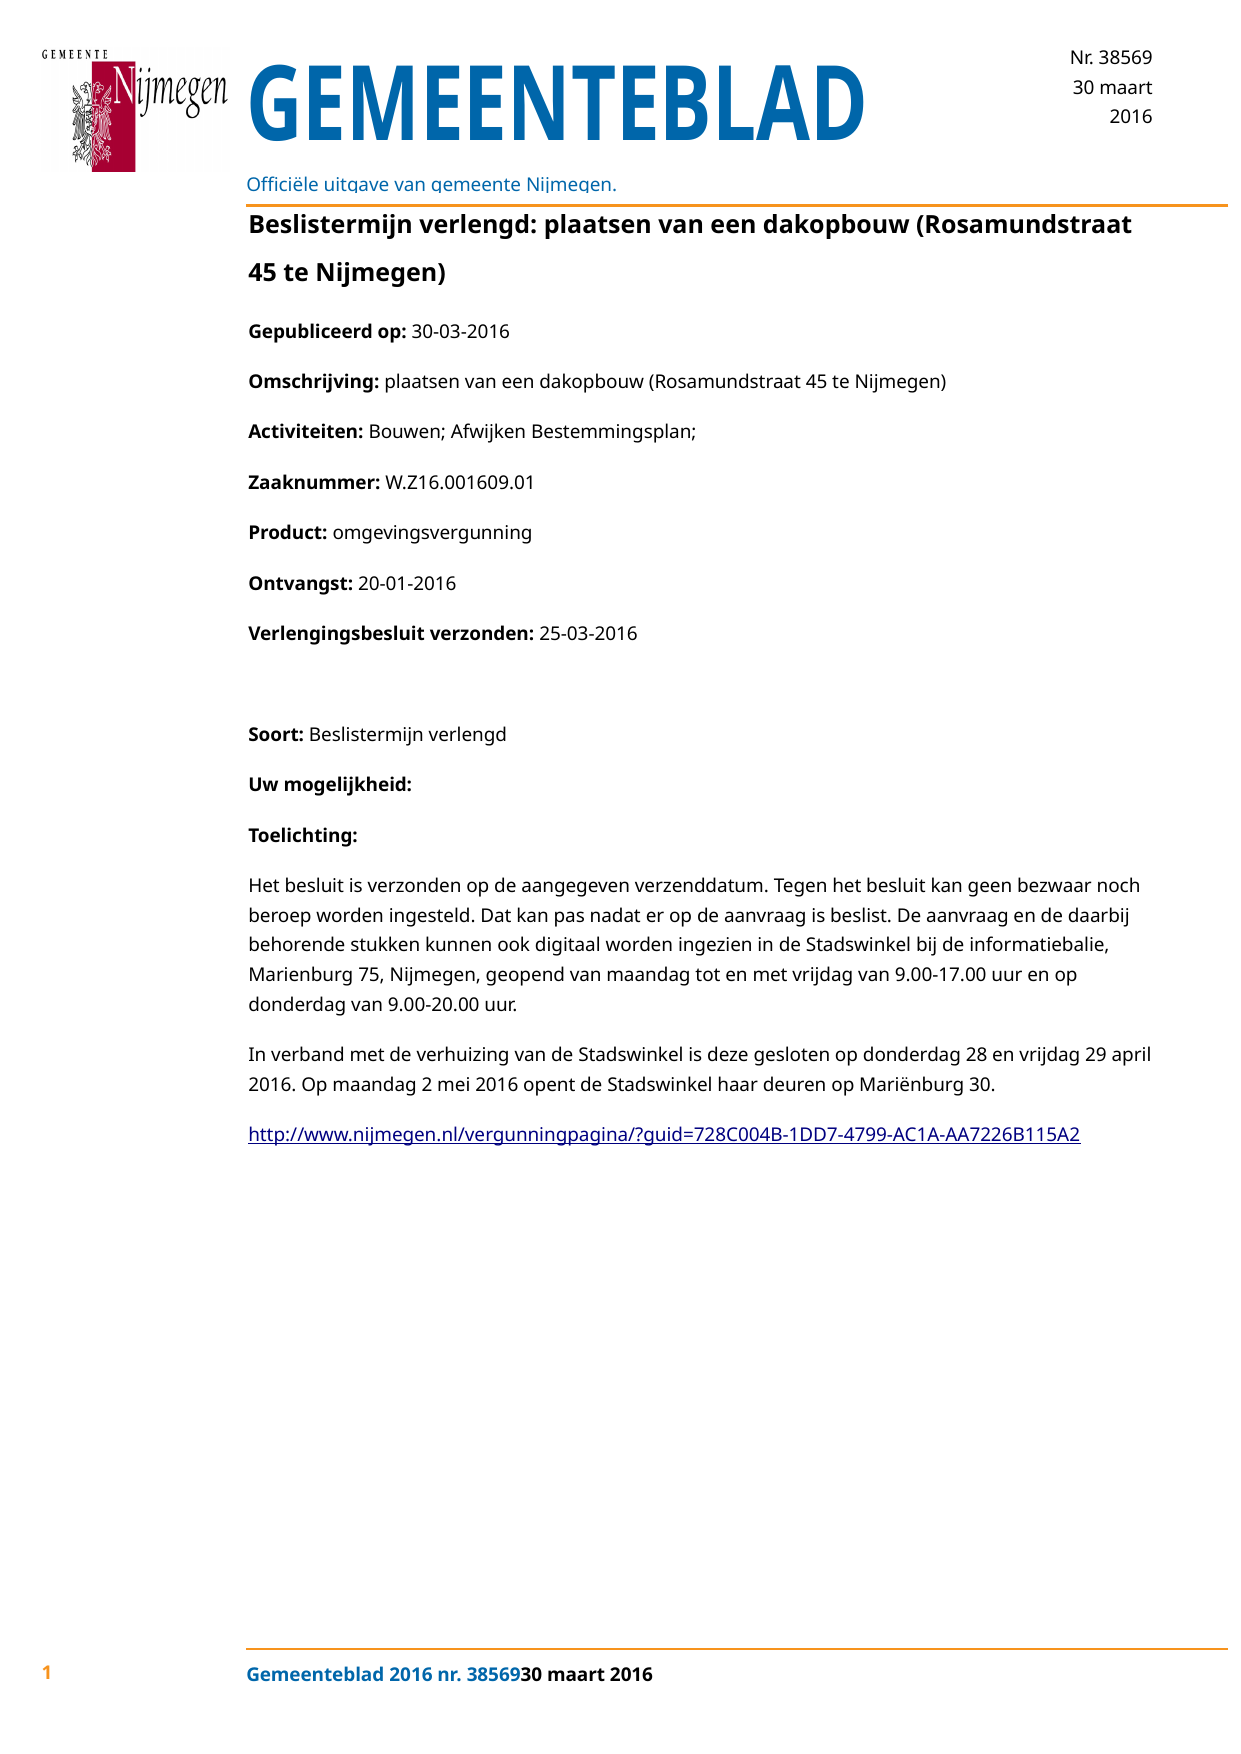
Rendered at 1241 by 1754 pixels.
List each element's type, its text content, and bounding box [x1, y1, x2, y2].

text Ontvangst: 20-01-2016 [248, 570, 1152, 596]
text Omschrijving: plaatsen van een dakopbouw (Rosamundstraat 45 te Nijmegen) [248, 368, 1152, 394]
text Het besluit is verzonden op de aangegeven verzenddatum. Tegen het besluit kan geen bezwaar noch beroep worden ingesteld. Dat kan pas nadat er op de aanvraag is beslist. De aanvraag en de daarbij behorende stukken kunnen ook digitaal worden ingezien in de Stadswinkel bij de informatiebalie, Marienburg 75, Nijmegen, geopend van maandag tot en met vrijdag van 9.00-17.00 uur en op donderdag van 9.00-20.00 uur. [248, 872, 1152, 1017]
text http://www.nijmegen.nl/vergunningpagina/?guid=728C004B-1DD7-4799-AC1A-AA7226B115A2 [248, 1121, 1152, 1147]
text Beslistermijn verlengd: plaatsen van een dakopbouw (Rosamundstraat 45 te Nijmegen) [248, 207, 1152, 288]
text Toelichting: [248, 822, 1152, 848]
text Product: omgevingsvergunning [248, 519, 1152, 545]
text Gepubliceerd op: 30-03-2016 [248, 318, 1152, 344]
text Verlengingsbesluit verzonden: 25-03-2016 [248, 620, 1152, 646]
text Soort: Beslistermijn verlengd [248, 721, 1152, 747]
text Zaaknummer: W.Z16.001609.01 [248, 469, 1152, 495]
text In verband met de verhuizing van de Stadswinkel is deze gesloten op donderdag 28 en vrijdag 29 april 2016. Op maandag 2 mei 2016 opent de Stadswinkel haar deuren op Mariënburg 30. [248, 1041, 1152, 1097]
text Uw mogelijkheid: [248, 772, 1152, 797]
picture [41, 47, 231, 172]
text Activiteiten: Bouwen; Afwijken Bestemmingsplan; [248, 419, 1152, 444]
